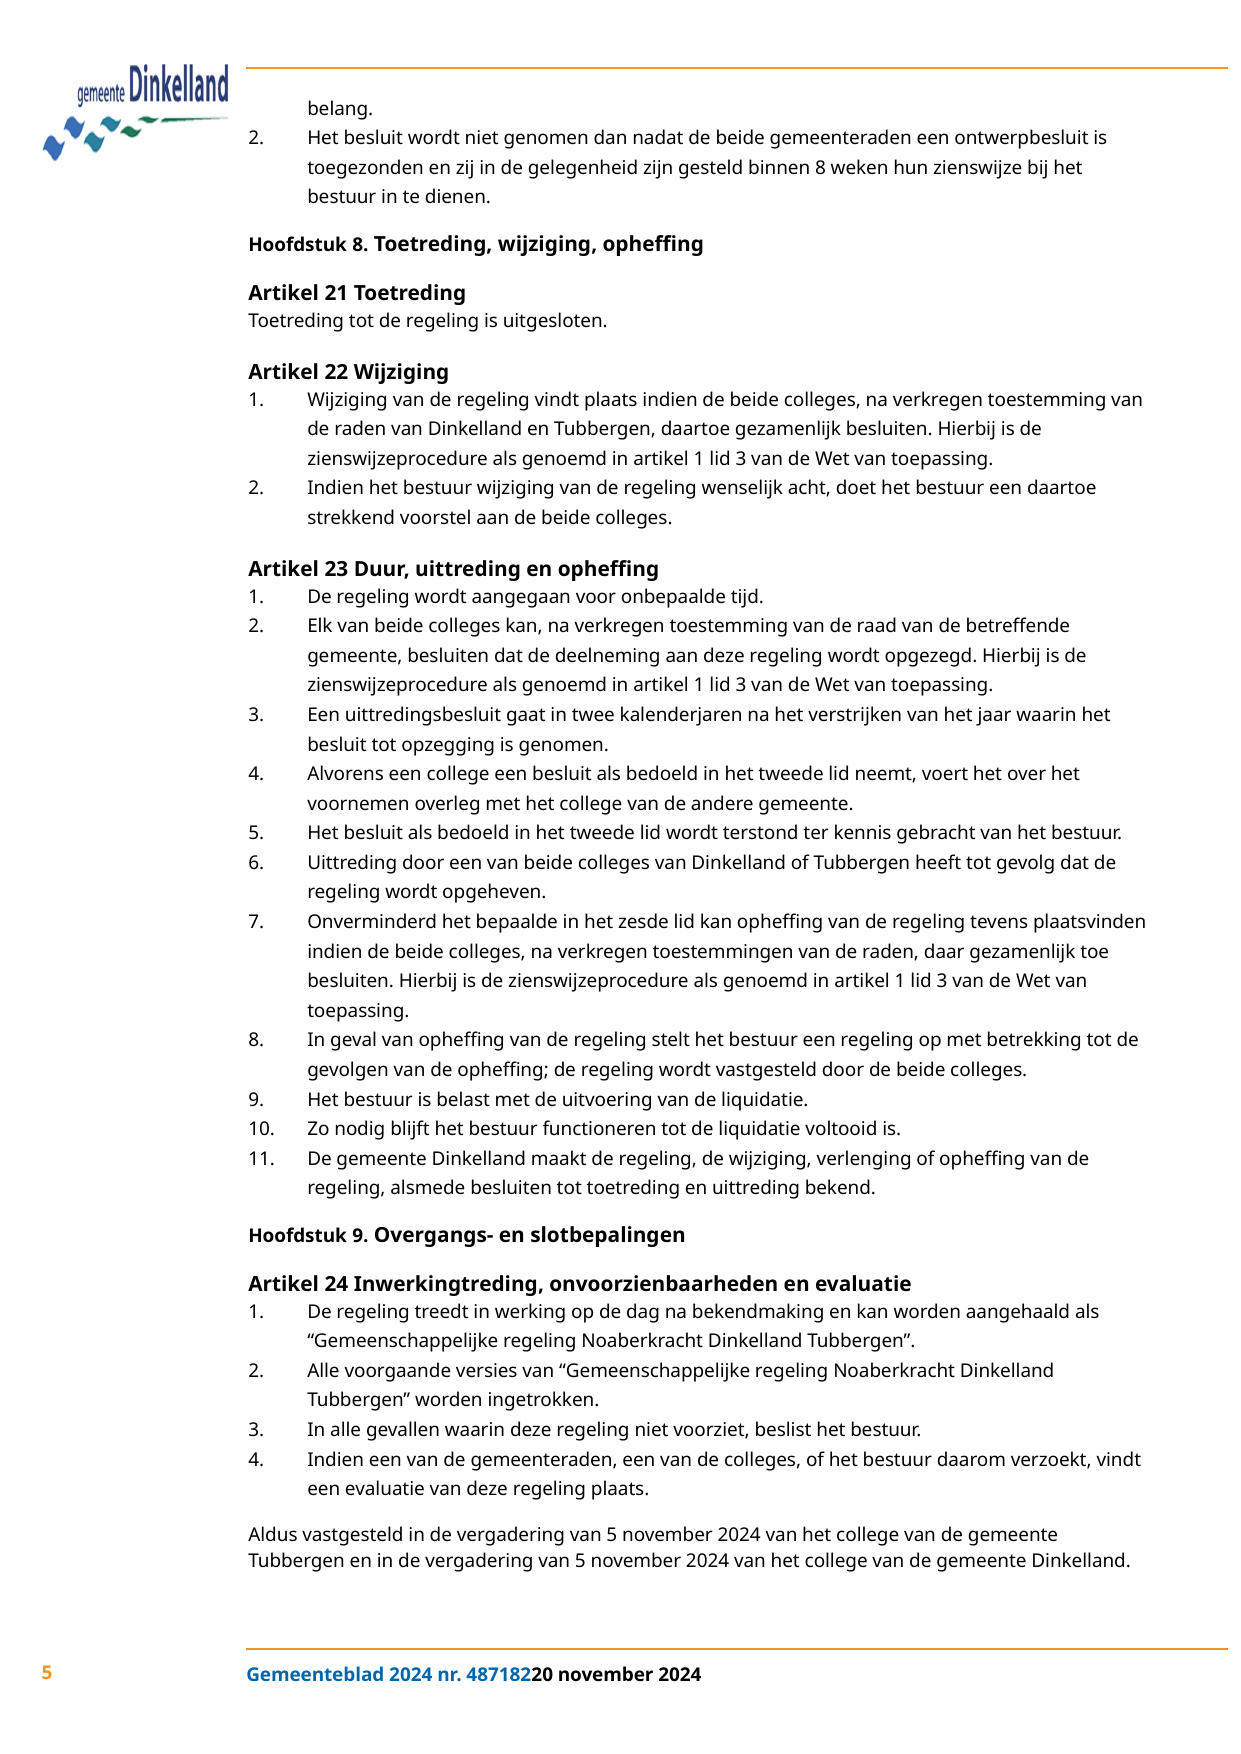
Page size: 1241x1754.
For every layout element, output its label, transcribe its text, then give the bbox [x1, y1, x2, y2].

text Artikel 24 Inwerkingtreding, onvoorzienbaarheden en evaluatie [248, 1269, 1152, 1298]
list De regeling wordt aangegaan voor onbepaalde tijd. [248, 583, 1152, 609]
text Aldus vastgesteld in de vergadering van 5 november 2024 van het college van de gemeente Tubbergen en in de vergadering van 5 november 2024 van het college van de gemeente Dinkelland. [248, 1521, 1152, 1572]
text Artikel 23 Duur, uittreding en opheffing [248, 554, 1152, 583]
list De gemeente Dinkelland maakt de regeling, de wijziging, verlenging of opheffing van de regeling, alsmede besluiten tot toetreding en uittreding bekend. [248, 1145, 1152, 1200]
list In geval van opheffing van de regeling stelt het bestuur een regeling op met betrekking tot de gevolgen van de opheffing; de regeling wordt vastgesteld door de beide colleges. [248, 1027, 1152, 1082]
text Artikel 22 Wijziging [248, 357, 1152, 386]
list Onverminderd het bepaalde in het zesde lid kan opheffing van de regeling tevens plaatsvinden indien de beide colleges, na verkregen toestemmingen van de raden, daar gezamenlijk toe besluiten. Hierbij is de zienswijzeprocedure als genoemd in artikel 1 lid 3 van de Wet van toepassing. [248, 908, 1152, 1023]
list Alvorens een college een besluit als bedoeld in het tweede lid neemt, voert het over het voornemen overleg met het college van de andere gemeente. [248, 760, 1152, 816]
list De regeling treedt in werking op de dag na bekendmaking en kan worden aangehaald als “Gemeenschappelijke regeling Noaberkracht Dinkelland Tubbergen”. [248, 1298, 1152, 1353]
picture [41, 47, 231, 172]
list Indien een van de gemeenteraden, een van de colleges, of het bestuur daarom verzoekt, vindt een evaluatie van deze regeling plaats. [248, 1446, 1152, 1501]
list Alle voorgaande versies van “Gemeenschappelijke regeling Noaberkracht Dinkelland Tubbergen” worden ingetrokken. [248, 1357, 1152, 1412]
list Wijziging van de regeling vindt plaats indien de beide colleges, na verkregen toestemming van de raden van Dinkelland en Tubbergen, daartoe gezamenlijk besluiten. Hierbij is de zienswijzeprocedure als genoemd in artikel 1 lid 3 van de Wet van toepassing. [248, 386, 1152, 471]
text Artikel 21 Toetreding [248, 278, 1152, 307]
list Het besluit wordt niet genomen dan nadat de beide gemeenteraden een ontwerpbesluit is toegezonden en zij in de gelegenheid zijn gesteld binnen 8 weken hun zienswijze bij het bestuur in te dienen. [248, 124, 1152, 209]
text Hoofdstuk 9. Overgangs- en slotbepalingen [248, 1220, 1152, 1249]
text Toetreding tot de regeling is uitgesloten. [248, 307, 1152, 333]
list Zo nodig blijft het bestuur functioneren tot de liquidatie voltooid is. [248, 1115, 1152, 1141]
list Uittreding door een van beide colleges van Dinkelland of Tubbergen heeft tot gevolg dat de regeling wordt opgeheven. [248, 849, 1152, 904]
list belang. [248, 95, 1152, 121]
list Elk van beide colleges kan, na verkregen toestemming van de raad van de betreffende gemeente, besluiten dat de deelneming aan deze regeling wordt opgezegd. Hierbij is de zienswijzeprocedure als genoemd in artikel 1 lid 3 van de Wet van toepassing. [248, 612, 1152, 697]
list Het besluit als bedoeld in het tweede lid wordt terstond ter kennis gebracht van het bestuur. [248, 819, 1152, 845]
text Hoofdstuk 8. Toetreding, wijziging, opheffing [248, 229, 1152, 258]
list In alle gevallen waarin deze regeling niet voorziet, beslist het bestuur. [248, 1416, 1152, 1442]
list Indien het bestuur wijziging van de regeling wenselijk acht, doet het bestuur een daartoe strekkend voorstel aan de beide colleges. [248, 474, 1152, 530]
list Een uittredingsbesluit gaat in twee kalenderjaren na het verstrijken van het jaar waarin het besluit tot opzegging is genomen. [248, 701, 1152, 757]
list Het bestuur is belast met de uitvoering van de liquidatie. [248, 1086, 1152, 1112]
